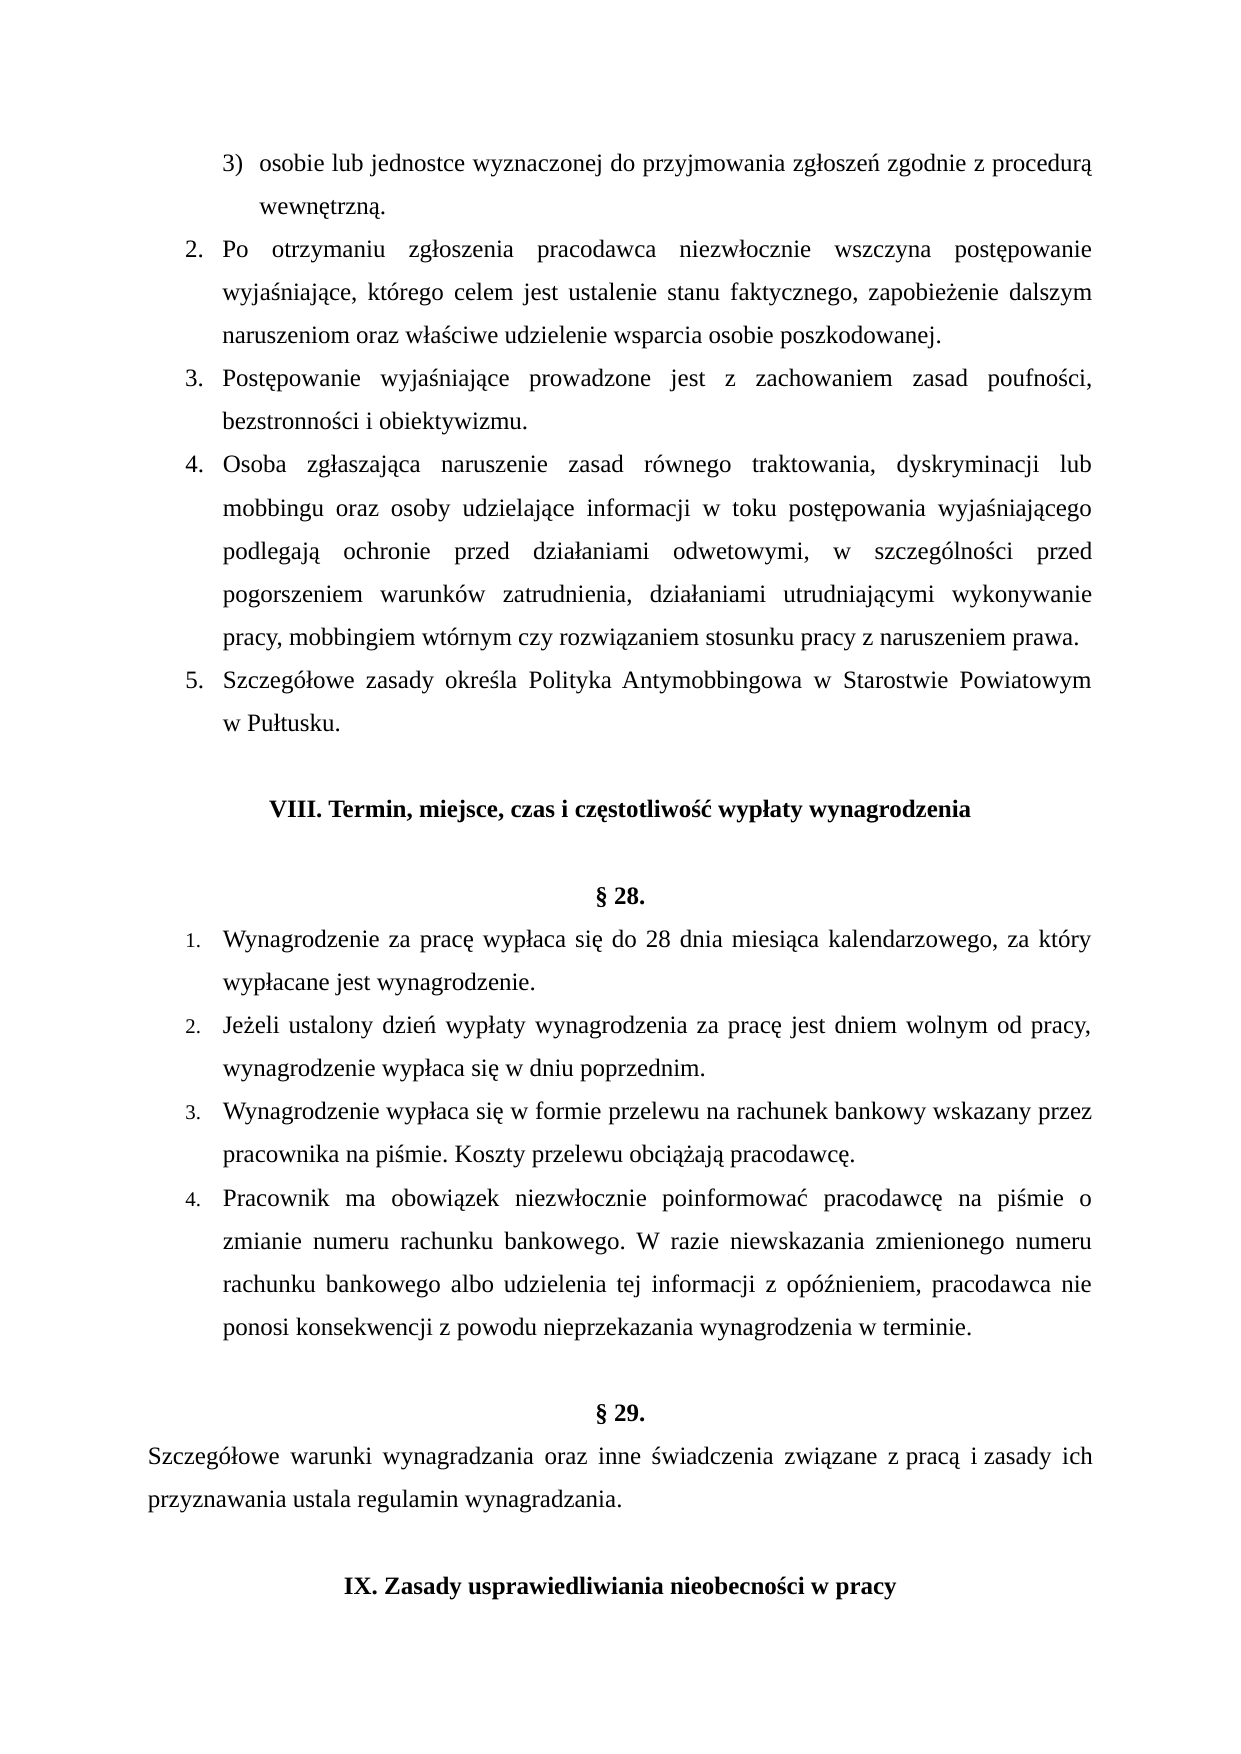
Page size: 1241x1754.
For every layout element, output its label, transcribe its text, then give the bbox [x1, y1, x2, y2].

list osobie lub jednostce wyznaczonej do przyjmowania zgłoszeń zgodnie z procedurą wewnętrzną. [222, 148, 1093, 219]
list Szczegółowe zasady określa Polityka Antymobbingowa w Starostwie Powiatowym w Pułtusku. [185, 665, 1093, 737]
list Osoba zgłaszająca naruszenie zasad równego traktowania, dyskryminacji lub mobbingu oraz osoby udzielające informacji w toku postępowania wyjaśniającego podlegają ochronie przed działaniami odwetowymi, w szczególności przed pogorszeniem warunków zatrudnienia, działaniami utrudniającymi wykonywanie pracy, mobbingiem wtórnym czy rozwiązaniem stosunku pracy z naruszeniem prawa. [185, 449, 1093, 651]
list Pracownik ma obowiązek niezwłocznie poinformować pracodawcę na piśmie o zmianie numeru rachunku bankowego. W razie niewskazania zmienionego numeru rachunku bankowego albo udzielenia tej informacji z opóźnieniem, pracodawca nie ponosi konsekwencji z powodu nieprzekazania wynagrodzenia w terminie. [185, 1183, 1093, 1341]
text § 28. [148, 881, 1093, 909]
list Wynagrodzenie za pracę wypłaca się do 28 dnia miesiąca kalendarzowego, za który wypłacane jest wynagrodzenie. [185, 924, 1093, 996]
list Wynagrodzenie wypłaca się w formie przelewu na rachunek bankowy wskazany przez pracownika na piśmie. Koszty przelewu obciążają pracodawcę. [185, 1096, 1093, 1168]
text VIII. Termin, miejsce, czas i częstotliwość wypłaty wynagrodzenia [148, 794, 1093, 823]
list Postępowanie wyjaśniające prowadzone jest z zachowaniem zasad poufności, bezstronności i obiektywizmu. [185, 363, 1093, 435]
text § 29. [148, 1398, 1093, 1427]
text Szczegółowe warunki wynagradzania oraz inne świadczenia związane z pracą i zasady ich przyznawania ustala regulamin wynagradzania. [148, 1441, 1093, 1513]
list Po otrzymaniu zgłoszenia pracodawca niezwłocznie wszczyna postępowanie wyjaśniające, którego celem jest ustalenie stanu faktycznego, zapobieżenie dalszym naruszeniom oraz właściwe udzielenie wsparcia osobie poszkodowanej. [185, 234, 1093, 349]
text IX. Zasady usprawiedliwiania nieobecności w pracy [148, 1571, 1093, 1599]
list Jeżeli ustalony dzień wypłaty wynagrodzenia za pracę jest dniem wolnym od pracy, wynagrodzenie wypłaca się w dniu poprzednim. [185, 1010, 1093, 1082]
